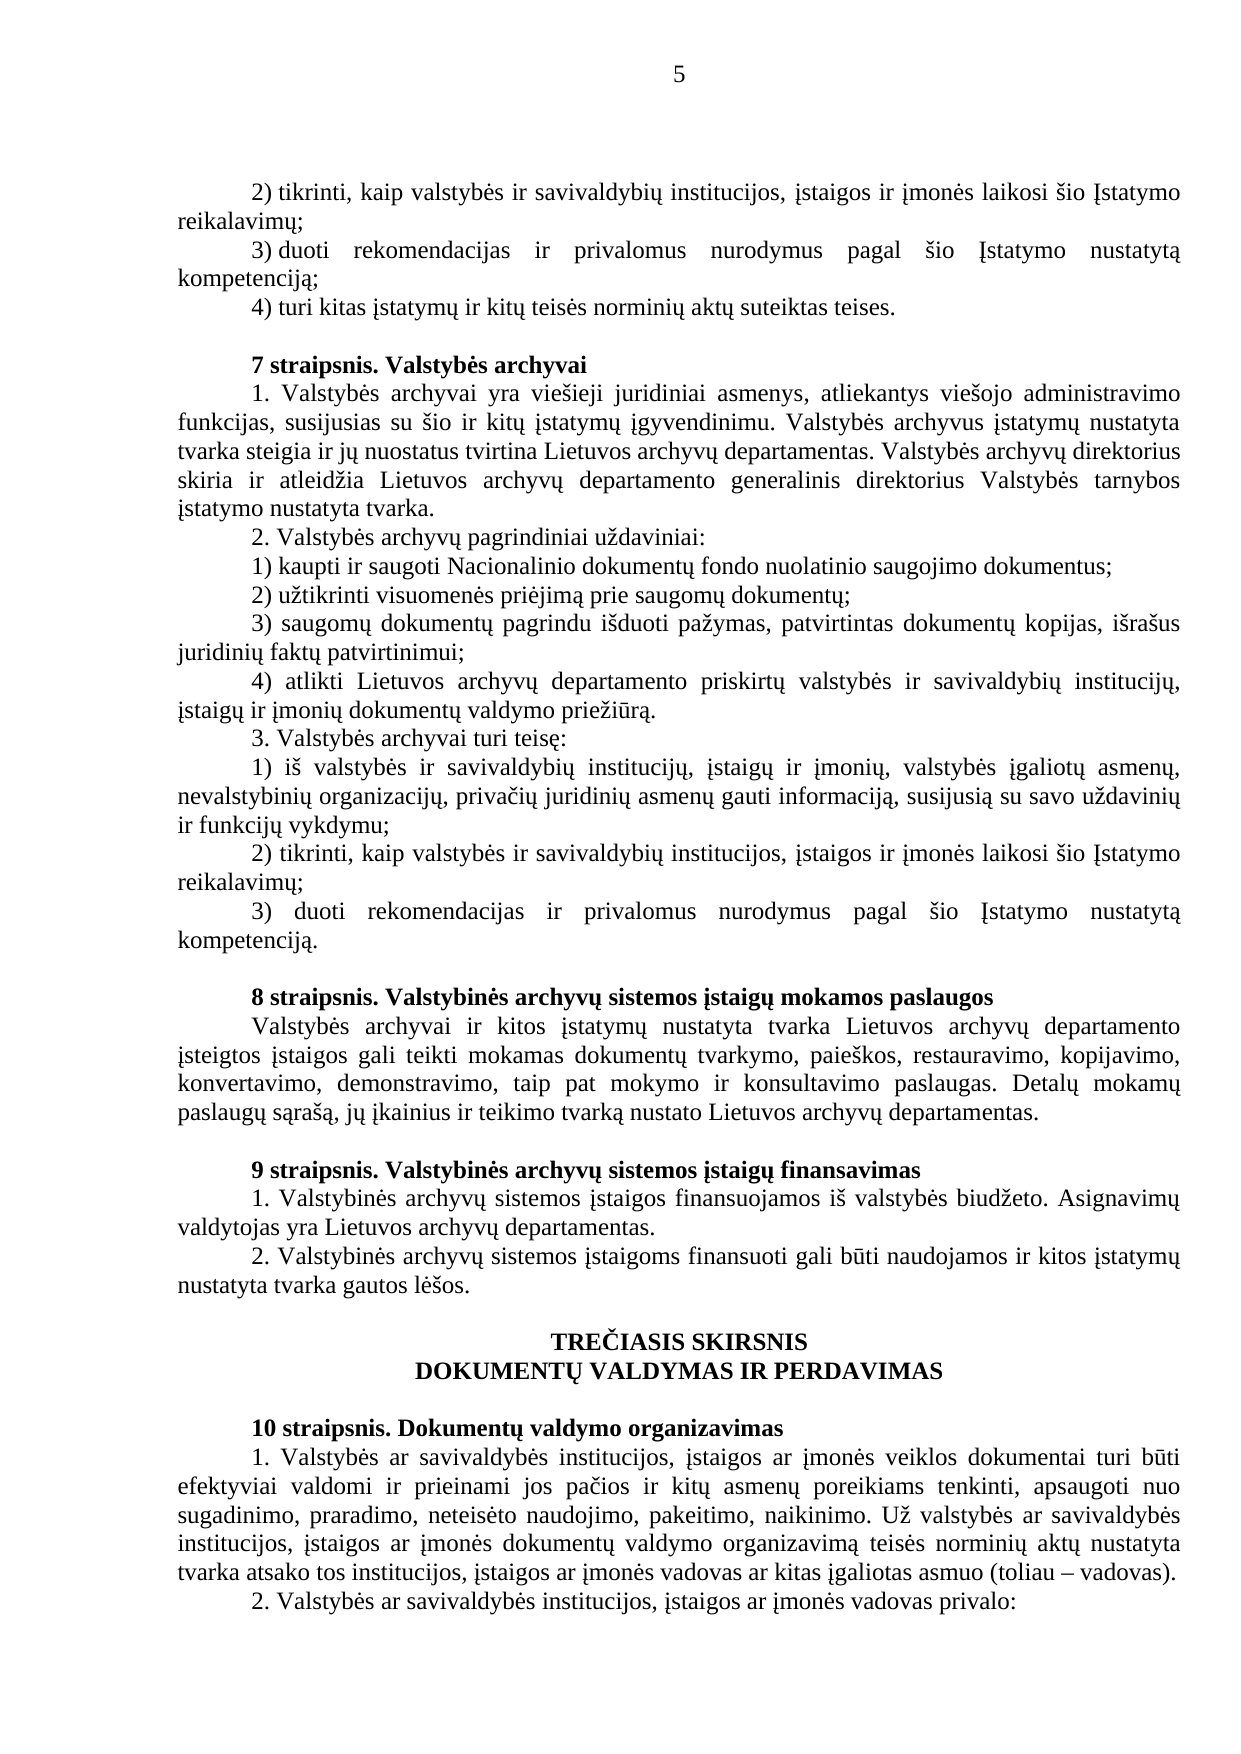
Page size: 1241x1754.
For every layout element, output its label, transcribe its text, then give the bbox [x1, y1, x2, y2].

text 10 straipsnis. Dokumentų valdymo organizavimas [177, 1413, 1181, 1442]
text 2. Valstybinės archyvų sistemos įstaigoms finansuoti gali būti naudojamos ir kitos įstatymų nustatyta tvarka gautos lėšos. [177, 1241, 1181, 1298]
text TREČIASIS SKIRSNIS [177, 1327, 1181, 1356]
text 7 straipsnis. Valstybės archyvai [177, 350, 1181, 378]
text 3) saugomų dokumentų pagrindu išduoti pažymas, patvirtintas dokumentų kopijas, išrašus juridinių faktų patvirtinimui; [177, 608, 1181, 666]
text 8 straipsnis. Valstybinės archyvų sistemos įstaigų mokamos paslaugos [177, 982, 1181, 1011]
text Valstybės archyvai ir kitos įstatymų nustatyta tvarka Lietuvos archyvų departamento įsteigtos įstaigos gali teikti mokamas dokumentų tvarkymo, paieškos, restauravimo, kopijavimo, konvertavimo, demonstravimo, taip pat mokymo ir konsultavimo paslaugas. Detalų mokamų paslaugų sąrašą, jų įkainius ir teikimo tvarką nustato Lietuvos archyvų departamentas. [177, 1011, 1181, 1126]
text 4) atlikti Lietuvos archyvų departamento priskirtų valstybės ir savivaldybių institucijų, įstaigų ir įmonių dokumentų valdymo priežiūrą. [177, 666, 1181, 723]
text 3) duoti rekomendacijas ir privalomus nurodymus pagal šio Įstatymo nustatytą kompetenciją; [177, 235, 1181, 292]
text 1. Valstybinės archyvų sistemos įstaigos finansuojamos iš valstybės biudžeto. Asignavimų valdytojas yra Lietuvos archyvų departamentas. [177, 1183, 1181, 1241]
text 2) tikrinti, kaip valstybės ir savivaldybių institucijos, įstaigos ir įmonės laikosi šio Įstatymo reikalavimų; [177, 177, 1181, 235]
text 3. Valstybės archyvai turi teisę: [177, 723, 1181, 752]
text 2. Valstybės archyvų pagrindiniai uždaviniai: [177, 522, 1181, 551]
text 2) tikrinti, kaip valstybės ir savivaldybių institucijos, įstaigos ir įmonės laikosi šio Įstatymo reikalavimų; [177, 838, 1181, 896]
text 9 straipsnis. Valstybinės archyvų sistemos įstaigų finansavimas [177, 1155, 1181, 1183]
text 1. Valstybės archyvai yra viešieji juridiniai asmenys, atliekantys viešojo administravimo funkcijas, susijusias su šio ir kitų įstatymų įgyvendinimu. Valstybės archyvus įstatymų nustatyta tvarka steigia ir jų nuostatus tvirtina Lietuvos archyvų departamentas. Valstybės archyvų direktorius skiria ir atleidžia Lietuvos archyvų departamento generalinis direktorius Valstybės tarnybos įstatymo nustatyta tvarka. [177, 378, 1181, 522]
text 4) turi kitas įstatymų ir kitų teisės norminių aktų suteiktas teises. [177, 292, 1181, 321]
text 2. Valstybės ar savivaldybės institucijos, įstaigos ar įmonės vadovas privalo: [177, 1586, 1181, 1615]
text 3) duoti rekomendacijas ir privalomus nurodymus pagal šio Įstatymo nustatytą kompetenciją. [177, 896, 1181, 953]
text 1. Valstybės ar savivaldybės institucijos, įstaigos ar įmonės veiklos dokumentai turi būti efektyviai valdomi ir prieinami jos pačios ir kitų asmenų poreikiams tenkinti, apsaugoti nuo sugadinimo, praradimo, neteisėto naudojimo, pakeitimo, naikinimo. Už valstybės ar savivaldybės institucijos, įstaigos ar įmonės dokumentų valdymo organizavimą teisės norminių aktų nustatyta tvarka atsako tos institucijos, įstaigos ar įmonės vadovas ar kitas įgaliotas asmuo (toliau – vadovas). [177, 1442, 1181, 1586]
text DOKUMENTŲ VALDYMAS IR PERDAVIMAS [177, 1356, 1181, 1385]
text 1) kaupti ir saugoti Nacionalinio dokumentų fondo nuolatinio saugojimo dokumentus; [177, 551, 1181, 580]
text 2) užtikrinti visuomenės priėjimą prie saugomų dokumentų; [177, 580, 1181, 608]
text 1) iš valstybės ir savivaldybių institucijų, įstaigų ir įmonių, valstybės įgaliotų asmenų, nevalstybinių organizacijų, privačių juridinių asmenų gauti informaciją, susijusią su savo uždavinių ir funkcijų vykdymu; [177, 752, 1181, 838]
